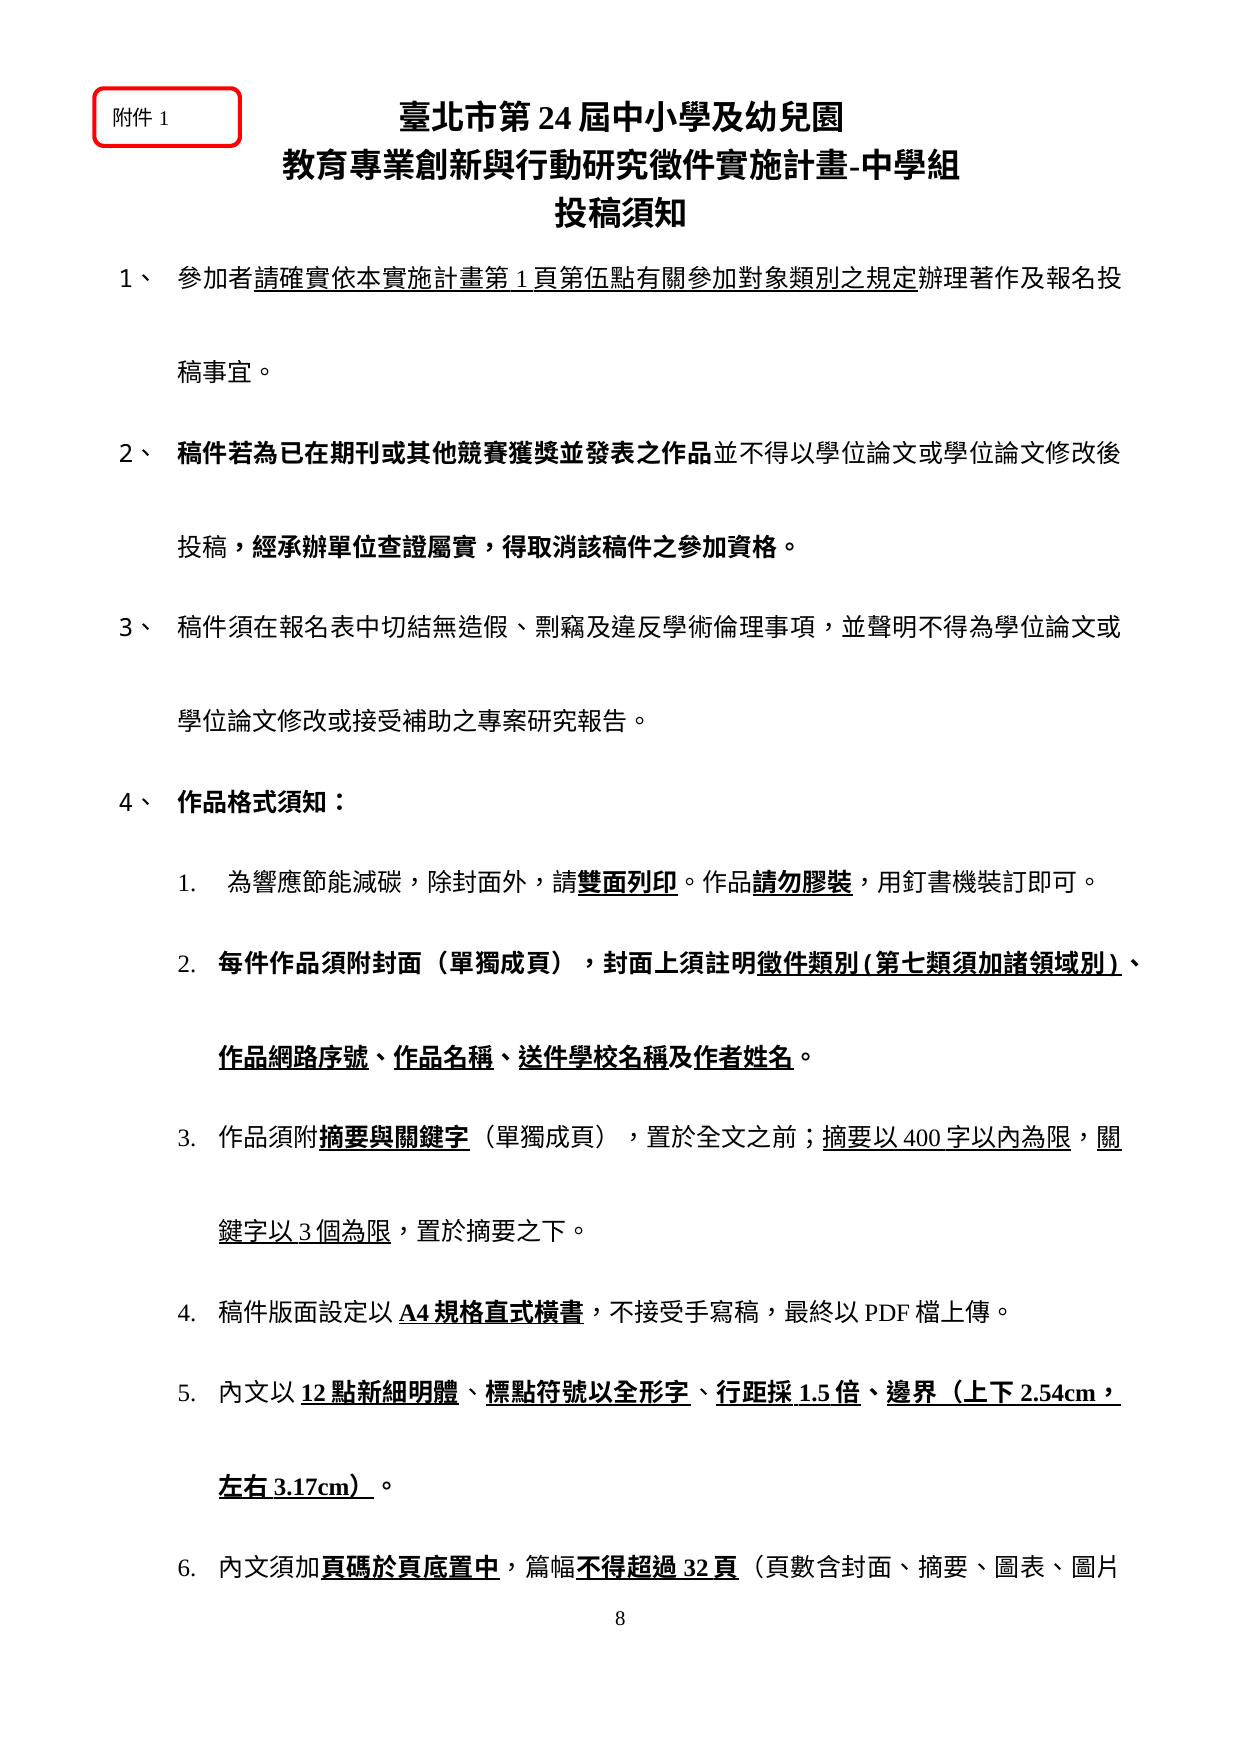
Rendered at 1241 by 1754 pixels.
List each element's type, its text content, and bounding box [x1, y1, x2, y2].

list 參加者請確實依本實施計畫第1頁第伍點有關參加對象類別之規定辦理著作及報名投稿事宜。 [118, 235, 1122, 392]
text 教育專業創新與行動研究徵件實施計畫-中學組 [118, 139, 1124, 187]
list 內文須加頁碼於頁底置中，篇幅不得超過32頁（頁數含封面、摘要、圖表、圖片 [177, 1523, 1122, 1586]
list 稿件若為已在期刊或其他競賽獲獎並發表之作品並不得以學位論文或學位論文修改後投稿，經承辦單位查證屬實，得取消該稿件之參加資格。 [118, 410, 1122, 566]
list 稿件版面設定以A4規格直式橫書，不接受手寫稿，最終以PDF檔上傳。 [177, 1268, 1122, 1331]
list 為響應節能減碳，除封面外，請雙面列印。作品請勿膠裝，用釘書機裝訂即可。 [177, 839, 1122, 902]
list 作品格式須知： [118, 758, 1122, 821]
text 投稿須知 [118, 187, 1124, 235]
list 作品須附摘要與關鍵字（單獨成頁），置於全文之前；摘要以400字以內為限，關鍵字以3個為限，置於摘要之下。 [177, 1094, 1122, 1250]
text 臺北市第24屆中小學及幼兒園 [241, 91, 1124, 139]
list 內文以12點新細明體、標點符號以全形字、行距採1.5倍、邊界（上下2.54cm，左右3.17cm）。 [177, 1349, 1122, 1505]
list 稿件須在報名表中切結無造假、剽竊及違反學術倫理事項，並聲明不得為學位論文或學位論文修改或接受補助之專案研究報告。 [118, 584, 1122, 740]
list 每件作品須附封面（單獨成頁），封面上須註明徵件類別(第七類須加諸領域別)、作品網路序號、作品名稱、送件學校名稱及作者姓名。 [177, 920, 1122, 1076]
